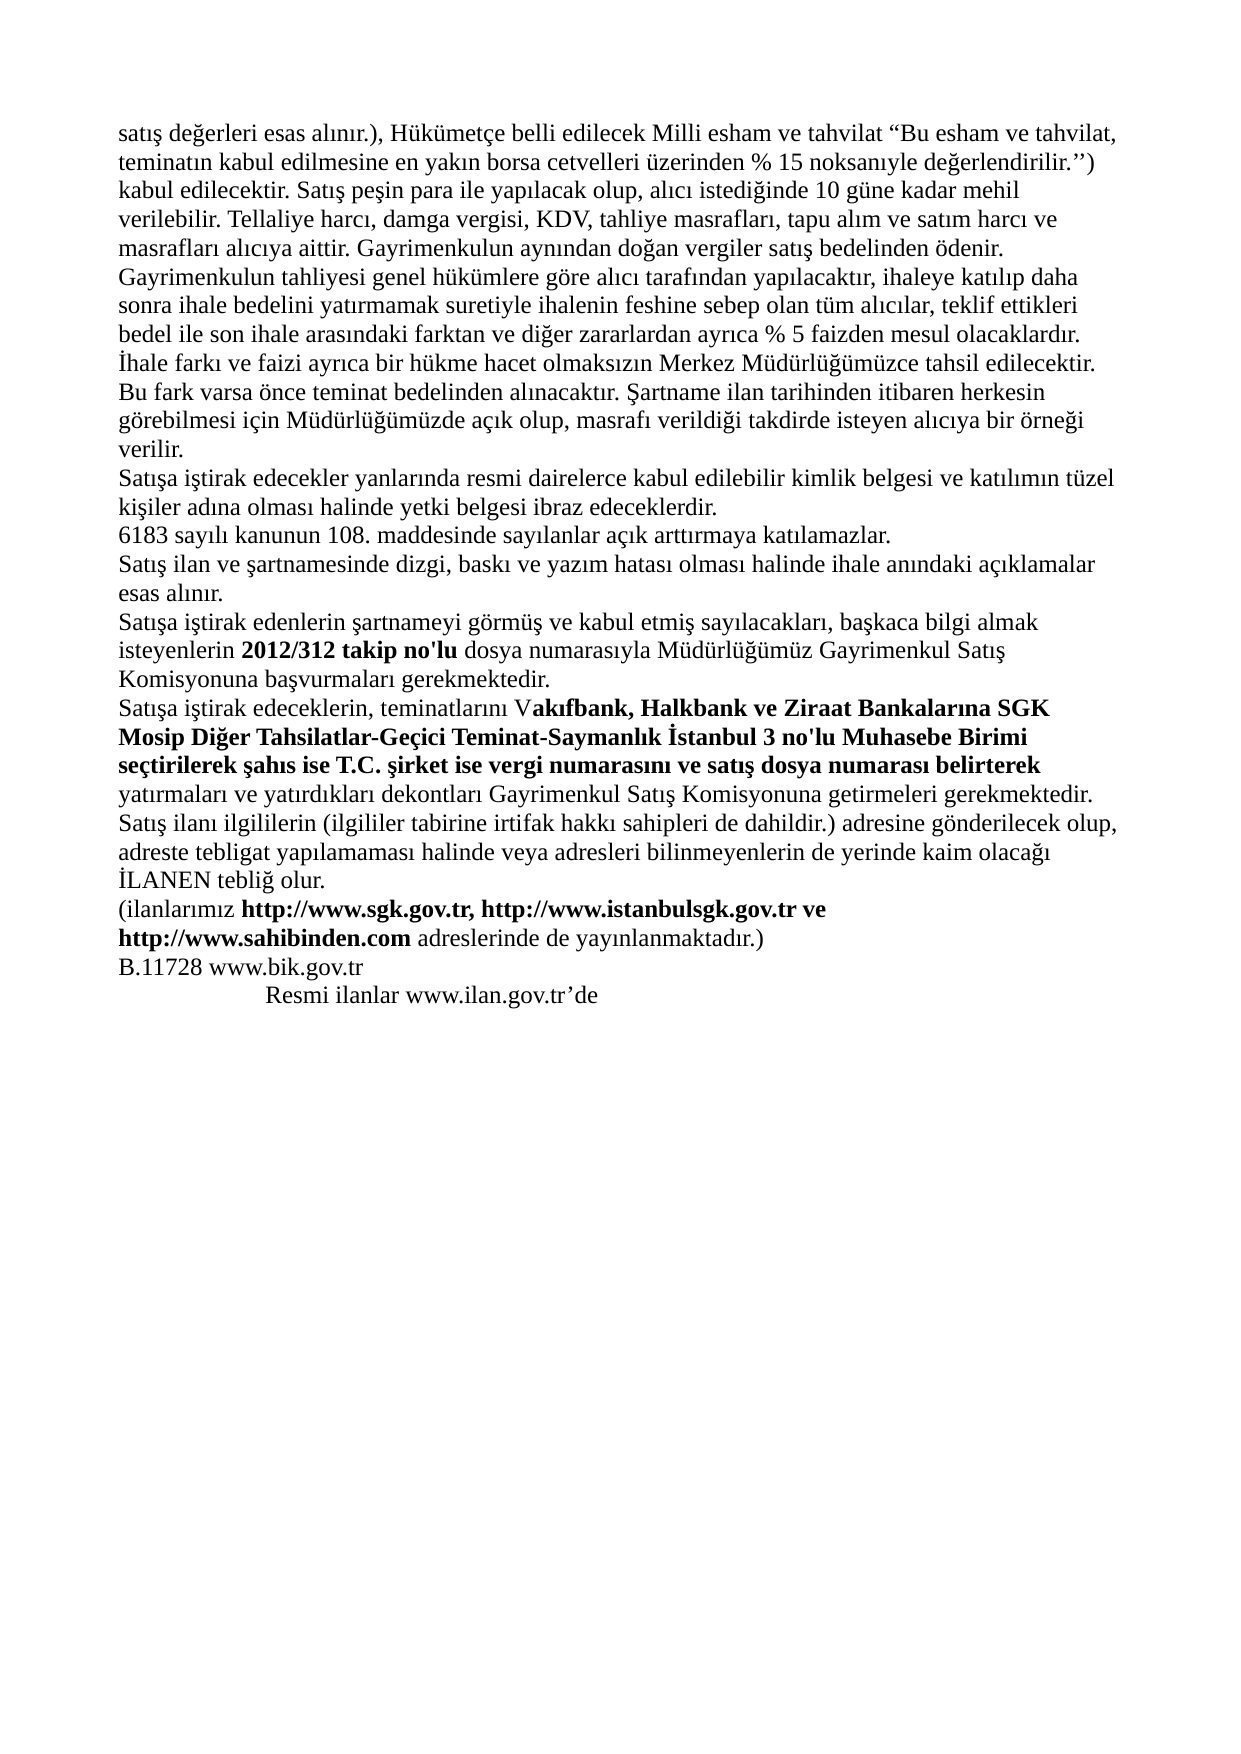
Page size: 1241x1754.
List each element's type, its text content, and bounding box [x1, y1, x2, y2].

text Resmi ilanlar www.ilan.gov.tr’de [118, 981, 1122, 1009]
text (ilanlarımız http://www.sgk.gov.tr, http://www.istanbulsgk.gov.tr ve http://www.sahibinden.com adreslerinde de yayınlanmaktadır.) [118, 894, 1122, 952]
text Satış ilan ve şartnamesinde dizgi, baskı ve yazım hatası olması halinde ihale anındaki açıklamalar esas alınır. [118, 549, 1122, 607]
text Satışa iştirak edecekler yanlarında resmi dairelerce kabul edilebilir kimlik belgesi ve katılımın tüzel kişiler adına olması halinde yetki belgesi ibraz edeceklerdir. [118, 463, 1122, 521]
text B.11728 www.bik.gov.tr [118, 952, 1122, 981]
text 6183 sayılı kanunun 108. maddesinde sayılanlar açık arttırmaya katılamazlar. [118, 521, 1122, 549]
text Satışa iştirak edeceklerin, teminatlarını Vakıfbank, Halkbank ve Ziraat Bankalarına SGK Mosip Diğer Tahsilatlar-Geçici Teminat-Saymanlık İstanbul 3 no'lu Muhasebe Birimi seçtirilerek şahıs ise T.C. şirket ise vergi numarasını ve satış dosya numarası belirterek yatırmaları ve yatırdıkları dekontları Gayrimenkul Satış Komisyonuna getirmeleri gerekmektedir. Satış ilanı ilgililerin (ilgililer tabirine irtifak hakkı sahipleri de dahildir.) adresine gönderilecek olup, adreste tebligat yapılamaması halinde veya adresleri bilinmeyenlerin de yerinde kaim olacağı İLANEN tebliğ olur. [118, 693, 1122, 894]
text satış değerleri esas alınır.), Hükümetçe belli edilecek Milli esham ve tahvilat “Bu esham ve tahvilat, teminatın kabul edilmesine en yakın borsa cetvelleri üzerinden % 15 noksanıyle değerlendirilir.’’) kabul edilecektir. Satış peşin para ile yapılacak olup, alıcı istediğinde 10 güne kadar mehil verilebilir. Tellaliye harcı, damga vergisi, KDV, tahliye masrafları, tapu alım ve satım harcı ve masrafları alıcıya aittir. Gayrimenkulun aynından doğan vergiler satış bedelinden ödenir. Gayrimenkulun tahliyesi genel hükümlere göre alıcı tarafından yapılacaktır, ihaleye katılıp daha sonra ihale bedelini yatırmamak suretiyle ihalenin feshine sebep olan tüm alıcılar, teklif ettikleri bedel ile son ihale arasındaki farktan ve diğer zararlardan ayrıca % 5 faizden mesul olacaklardır. İhale farkı ve faizi ayrıca bir hükme hacet olmaksızın Merkez Müdürlüğümüzce tahsil edilecektir. Bu fark varsa önce teminat bedelinden alınacaktır. Şartname ilan tarihinden itibaren herkesin görebilmesi için Müdürlüğümüzde açık olup, masrafı verildiği takdirde isteyen alıcıya bir örneği verilir. [118, 118, 1122, 463]
text Satışa iştirak edenlerin şartnameyi görmüş ve kabul etmiş sayılacakları, başkaca bilgi almak isteyenlerin 2012/312 takip no'lu dosya numarasıyla Müdürlüğümüz Gayrimenkul Satış Komisyonuna başvurmaları gerekmektedir. [118, 607, 1122, 693]
